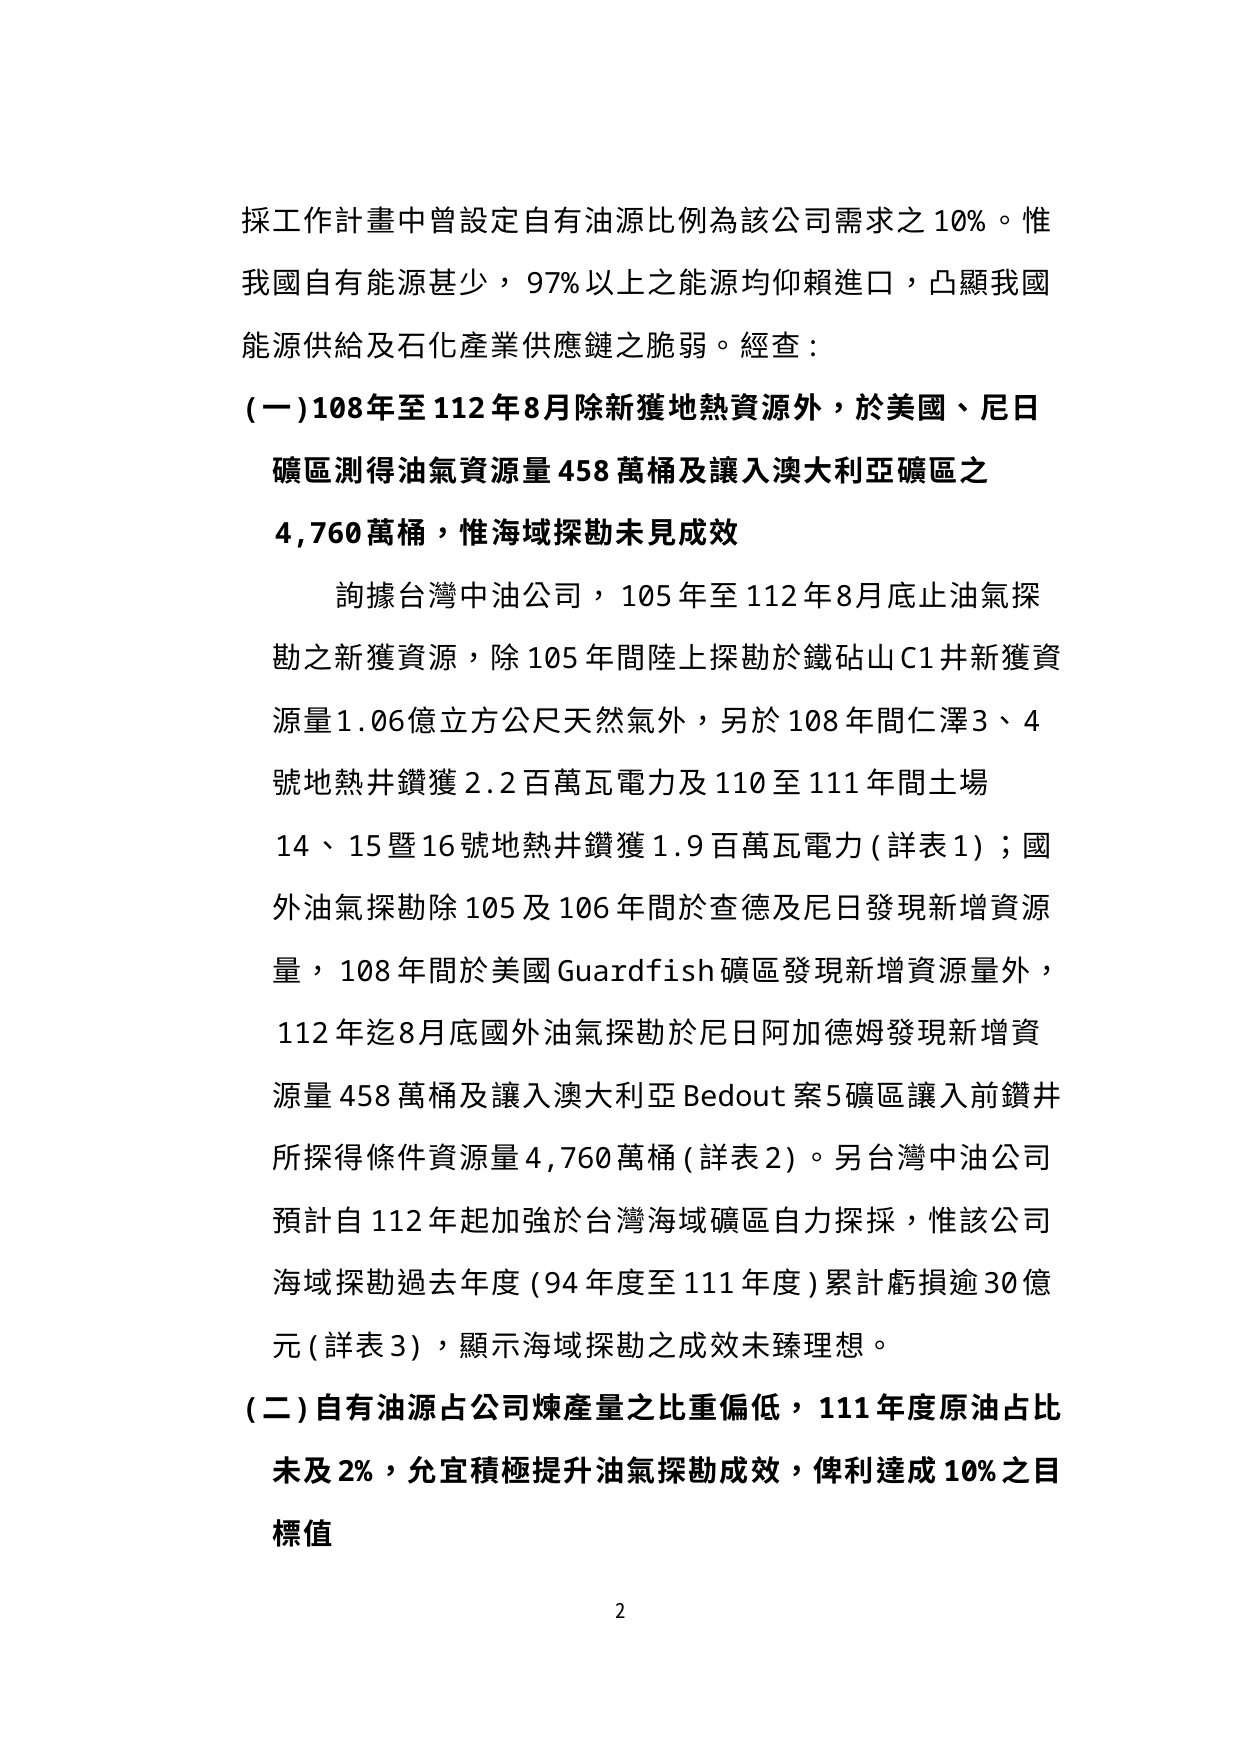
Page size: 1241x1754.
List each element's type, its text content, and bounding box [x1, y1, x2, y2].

text (一)108年至112年8月除新獲地熱資源外，於美國、尼日礦區測得油氣資源量458萬桶及讓入澳大利亞礦區之4,760萬桶，惟海域探勘未見成效 [236, 365, 1063, 552]
text (二)自有油源占公司煉產量之比重偏低，111年度原油占比未及2%，允宜積極提升油氣探勘成效，俾利達成10%之目標值 [236, 1365, 1063, 1552]
text 詢據台灣中油公司，105年至112年8月底止油氣探勘之新獲資源，除105年間陸上探勘於鐵砧山C1井新獲資源量1.06億立方公尺天然氣外，另於108年間仁澤3、4號地熱井鑽獲2.2百萬瓦電力及110至111年間土場14、15暨16號地熱井鑽獲1.9百萬瓦電力(詳表1)；國外油氣探勘除105及106年間於查德及尼日發現新增資源量，108年間於美國Guardfish礦區發現新增資源量外，112年迄8月底國外油氣探勘於尼日阿加德姆發現新增資源量458萬桶及讓入澳大利亞Bedout案5礦區讓入前鑽井所探得條件資源量4,760萬桶(詳表2)。另台灣中油公司預計自112年起加強於台灣海域礦區自力探採，惟該公司海域探勘過去年度(94年度至111年度)累計虧損逾30億元(詳表3)，顯示海域探勘之成效未臻理想。 [266, 552, 1063, 1365]
text 採工作計畫中曾設定自有油源比例為該公司需求之10%。惟我國自有能源甚少，97%以上之能源均仰賴進口，凸顯我國能源供給及石化產業供應鏈之脆弱。經查: [236, 177, 1063, 365]
